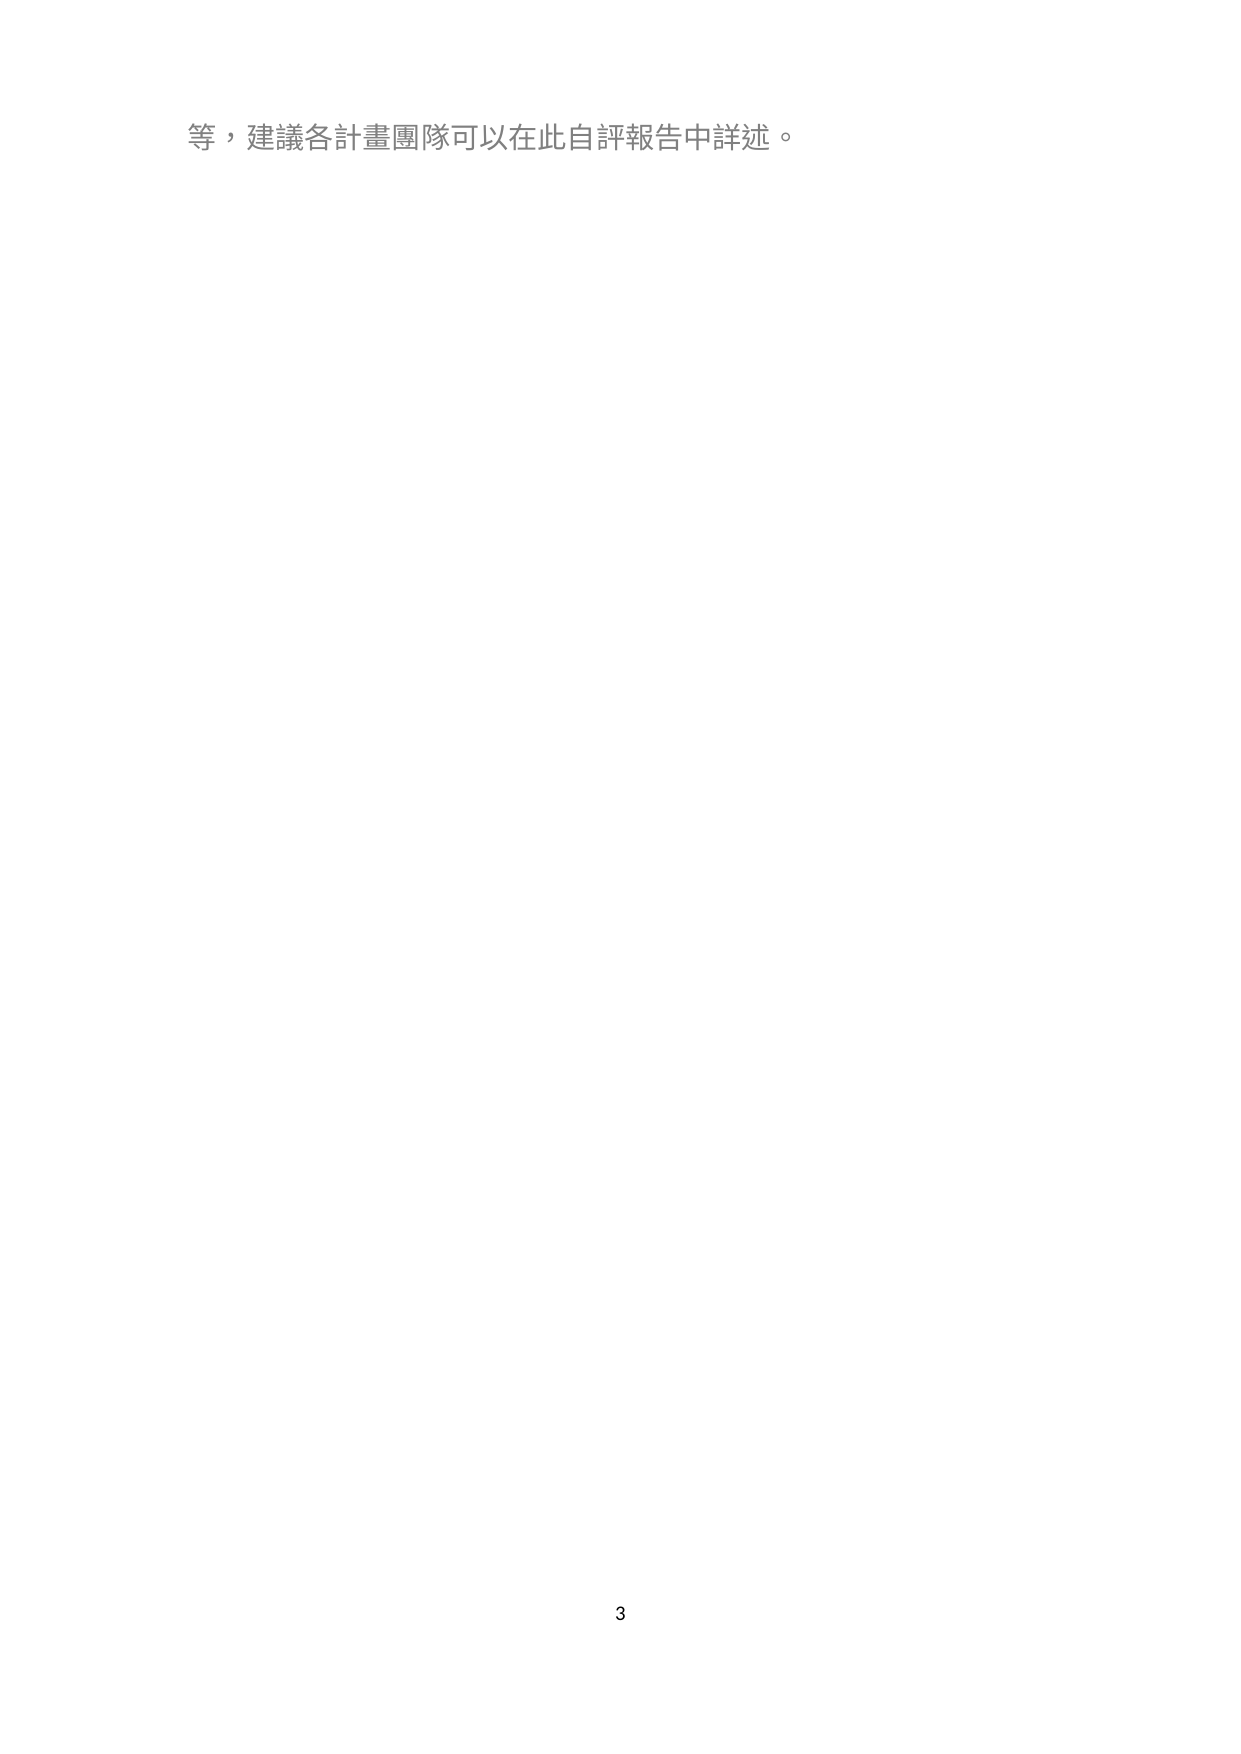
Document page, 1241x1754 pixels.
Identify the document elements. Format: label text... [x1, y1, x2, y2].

text 等，建議各計畫團隊可以在此自評報告中詳述。 [187, 94, 1053, 157]
